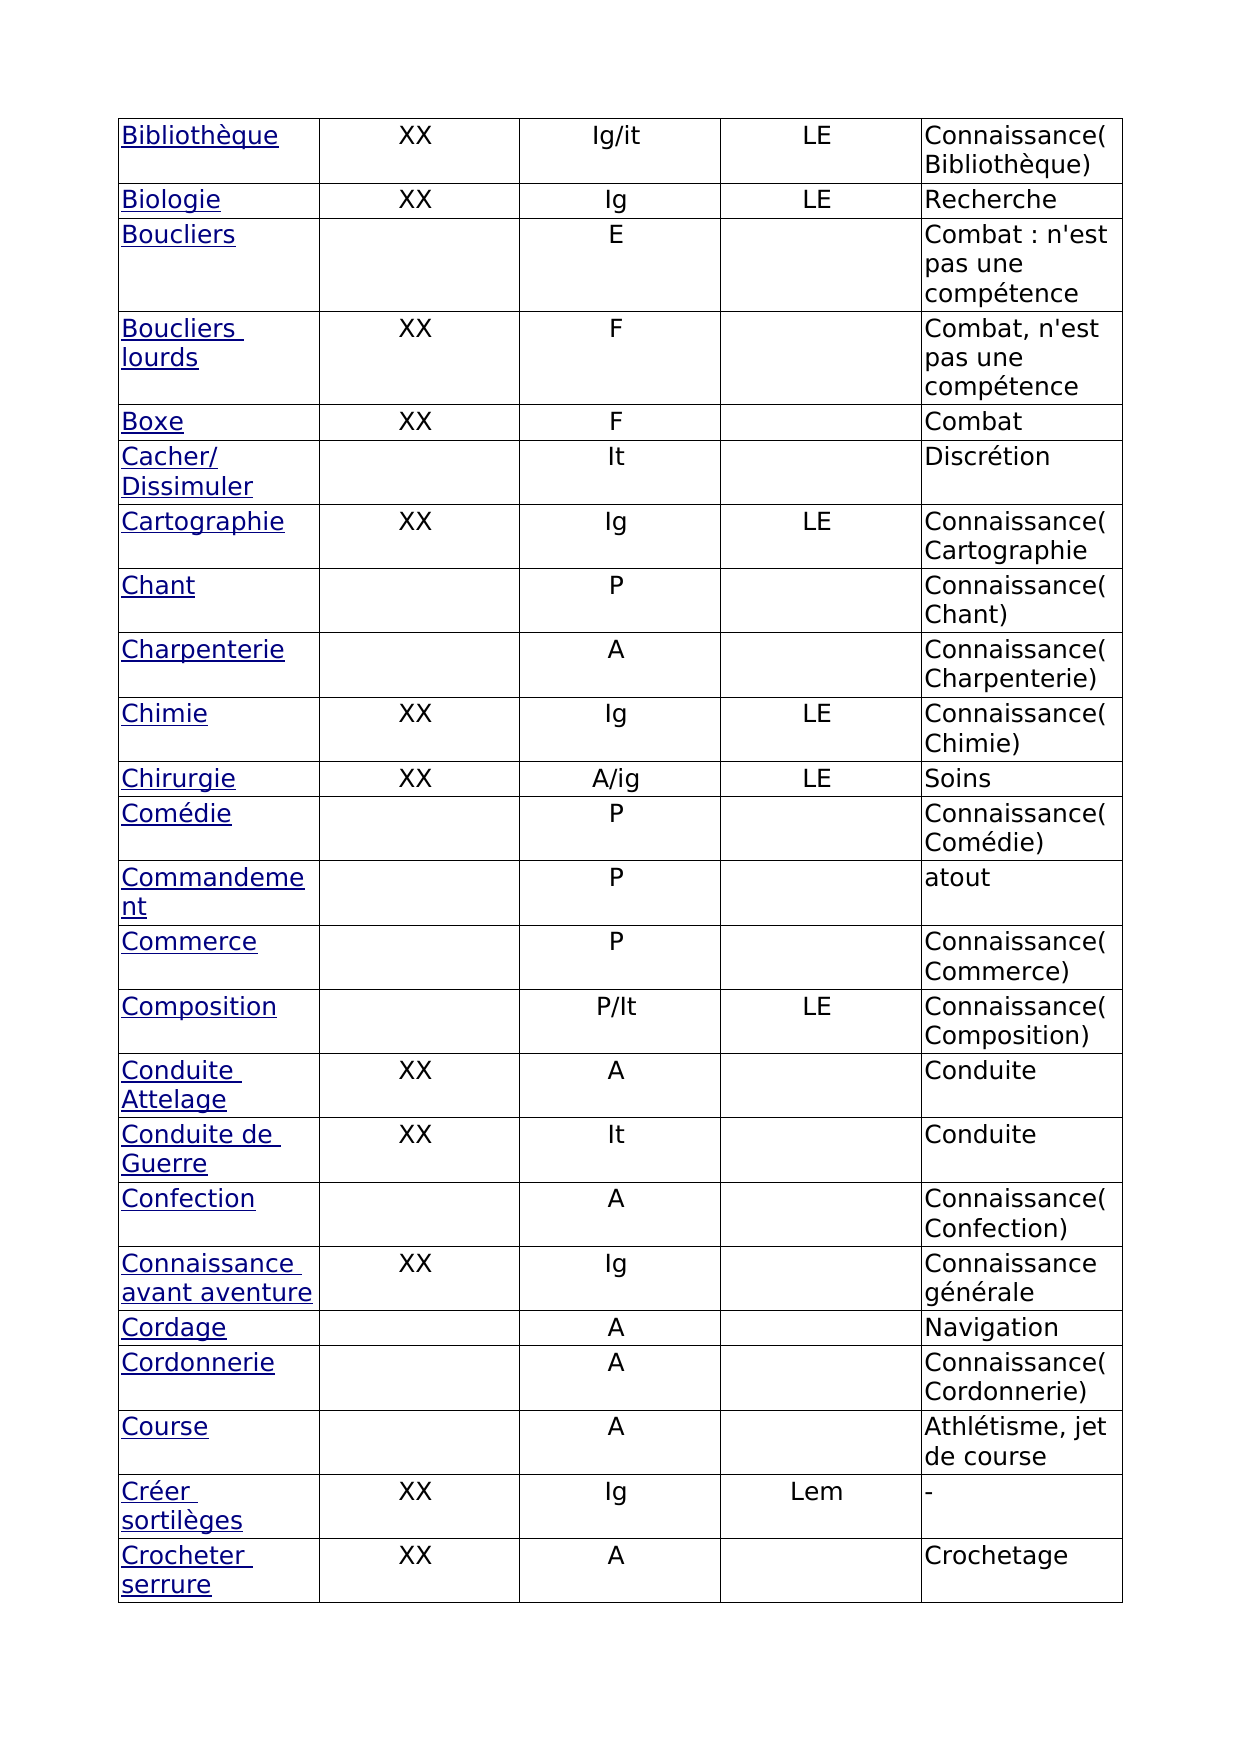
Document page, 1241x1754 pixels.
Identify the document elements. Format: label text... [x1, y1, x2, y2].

table_cell Cordage [119, 1311, 319, 1345]
table_cell [721, 405, 921, 439]
table_cell XX [320, 1054, 519, 1117]
table_cell XX [320, 698, 519, 761]
table_cell P [520, 926, 720, 989]
table_cell Discrétion [922, 441, 1122, 504]
table_cell LE [721, 762, 921, 796]
table_cell [721, 1247, 921, 1310]
table_cell [320, 1311, 519, 1345]
table_cell P [520, 861, 720, 924]
table_cell [320, 1411, 519, 1474]
table_cell [320, 1183, 519, 1246]
table_cell P [520, 797, 720, 860]
table_cell LE [721, 184, 921, 217]
table_cell A [520, 1411, 720, 1474]
table_cell XX [320, 1475, 519, 1538]
table_cell [721, 861, 921, 924]
table_cell Chirurgie [119, 762, 319, 796]
table_cell Connaissance(Bibliothèque) [922, 119, 1122, 182]
table_cell [320, 797, 519, 860]
table_cell LE [721, 119, 921, 182]
table_cell Combat, n'est pas une compétence [922, 312, 1122, 404]
table_cell It [520, 441, 720, 504]
table_cell [320, 990, 519, 1053]
table_cell Créer sortilèges [119, 1475, 319, 1538]
table_cell XX [320, 1539, 519, 1602]
table_cell XX [320, 762, 519, 796]
table_cell [721, 569, 921, 632]
table_cell [721, 633, 921, 697]
table_cell LE [721, 505, 921, 568]
table_cell Athlétisme, jet de course [922, 1411, 1122, 1474]
table_cell Ig [520, 184, 720, 217]
table_cell LE [721, 698, 921, 761]
table_cell Boxe [119, 405, 319, 439]
table_cell Connaissance(Charpenterie) [922, 633, 1122, 697]
table_cell Lem [721, 1475, 921, 1538]
table_cell E [520, 219, 720, 311]
table_cell XX [320, 1118, 519, 1182]
table_cell Commerce [119, 926, 319, 989]
table_cell XX [320, 1247, 519, 1310]
table_cell - [922, 1475, 1122, 1538]
table_cell [721, 1183, 921, 1246]
table_cell Composition [119, 990, 319, 1053]
table_cell Connaissance(Commerce) [922, 926, 1122, 989]
table_cell Connaissance(Chant) [922, 569, 1122, 632]
table_cell Ig [520, 1247, 720, 1310]
table_cell Recherche [922, 184, 1122, 217]
table_cell [721, 1539, 921, 1602]
table_cell [320, 861, 519, 924]
table_cell A [520, 1311, 720, 1345]
table_cell Ig [520, 1475, 720, 1538]
table_cell Boucliers [119, 219, 319, 311]
table_cell atout [922, 861, 1122, 924]
table_cell A [520, 1346, 720, 1409]
table_cell F [520, 405, 720, 439]
table_cell Cartographie [119, 505, 319, 568]
table_cell A [520, 633, 720, 697]
table_cell It [520, 1118, 720, 1182]
table_cell Conduite de Guerre [119, 1118, 319, 1182]
table_cell Course [119, 1411, 319, 1474]
table_cell Comédie [119, 797, 319, 860]
table_cell Connaissance(Confection) [922, 1183, 1122, 1246]
table_cell Navigation [922, 1311, 1122, 1345]
table_cell Chimie [119, 698, 319, 761]
table_cell P [520, 569, 720, 632]
table_cell [721, 1311, 921, 1345]
table_cell Charpenterie [119, 633, 319, 697]
table_cell Bibliothèque [119, 119, 319, 182]
table_cell Conduite [922, 1054, 1122, 1117]
table_cell [320, 569, 519, 632]
table_cell Connaissance(Comédie) [922, 797, 1122, 860]
table_cell Connaissance(Cordonnerie) [922, 1346, 1122, 1409]
table_cell XX [320, 505, 519, 568]
table_cell A [520, 1539, 720, 1602]
table_cell [320, 219, 519, 311]
table_cell Confection [119, 1183, 319, 1246]
table_cell Combat [922, 405, 1122, 439]
table_cell Ig/it [520, 119, 720, 182]
table_cell Cacher/Dissimuler [119, 441, 319, 504]
table_cell [721, 312, 921, 404]
table_cell LE [721, 990, 921, 1053]
table_cell Crocheter serrure [119, 1539, 319, 1602]
table_cell [721, 1346, 921, 1409]
table_cell [721, 1411, 921, 1474]
table_cell Cordonnerie [119, 1346, 319, 1409]
table_cell [721, 797, 921, 860]
table_cell Commandement [119, 861, 319, 924]
table_cell Connaissance générale [922, 1247, 1122, 1310]
table_cell [721, 441, 921, 504]
table_cell [320, 633, 519, 697]
table_cell F [520, 312, 720, 404]
table_cell XX [320, 312, 519, 404]
table_cell Boucliers lourds [119, 312, 319, 404]
table_cell [721, 1118, 921, 1182]
table_cell Conduite [922, 1118, 1122, 1182]
table_cell Ig [520, 698, 720, 761]
table_cell XX [320, 184, 519, 217]
table_cell Chant [119, 569, 319, 632]
table_cell A [520, 1183, 720, 1246]
table_cell Ig [520, 505, 720, 568]
table_cell XX [320, 119, 519, 182]
table_cell A [520, 1054, 720, 1117]
table_cell [721, 219, 921, 311]
table_cell Conduite Attelage [119, 1054, 319, 1117]
table_cell Soins [922, 762, 1122, 796]
table_cell [721, 926, 921, 989]
table_cell [721, 1054, 921, 1117]
table_cell [320, 441, 519, 504]
table_cell [320, 1346, 519, 1409]
table_cell Crochetage [922, 1539, 1122, 1602]
table_cell Biologie [119, 184, 319, 217]
table_cell Connaissance avant aventure [119, 1247, 319, 1310]
table_cell [320, 926, 519, 989]
table_cell Connaissance(Composition) [922, 990, 1122, 1053]
table_cell Connaissance(Chimie) [922, 698, 1122, 761]
table_cell XX [320, 405, 519, 439]
table_cell Combat : n'est pas une compétence [922, 219, 1122, 311]
table_cell Connaissance(Cartographie [922, 505, 1122, 568]
table_cell P/It [520, 990, 720, 1053]
table_cell A/ig [520, 762, 720, 796]
